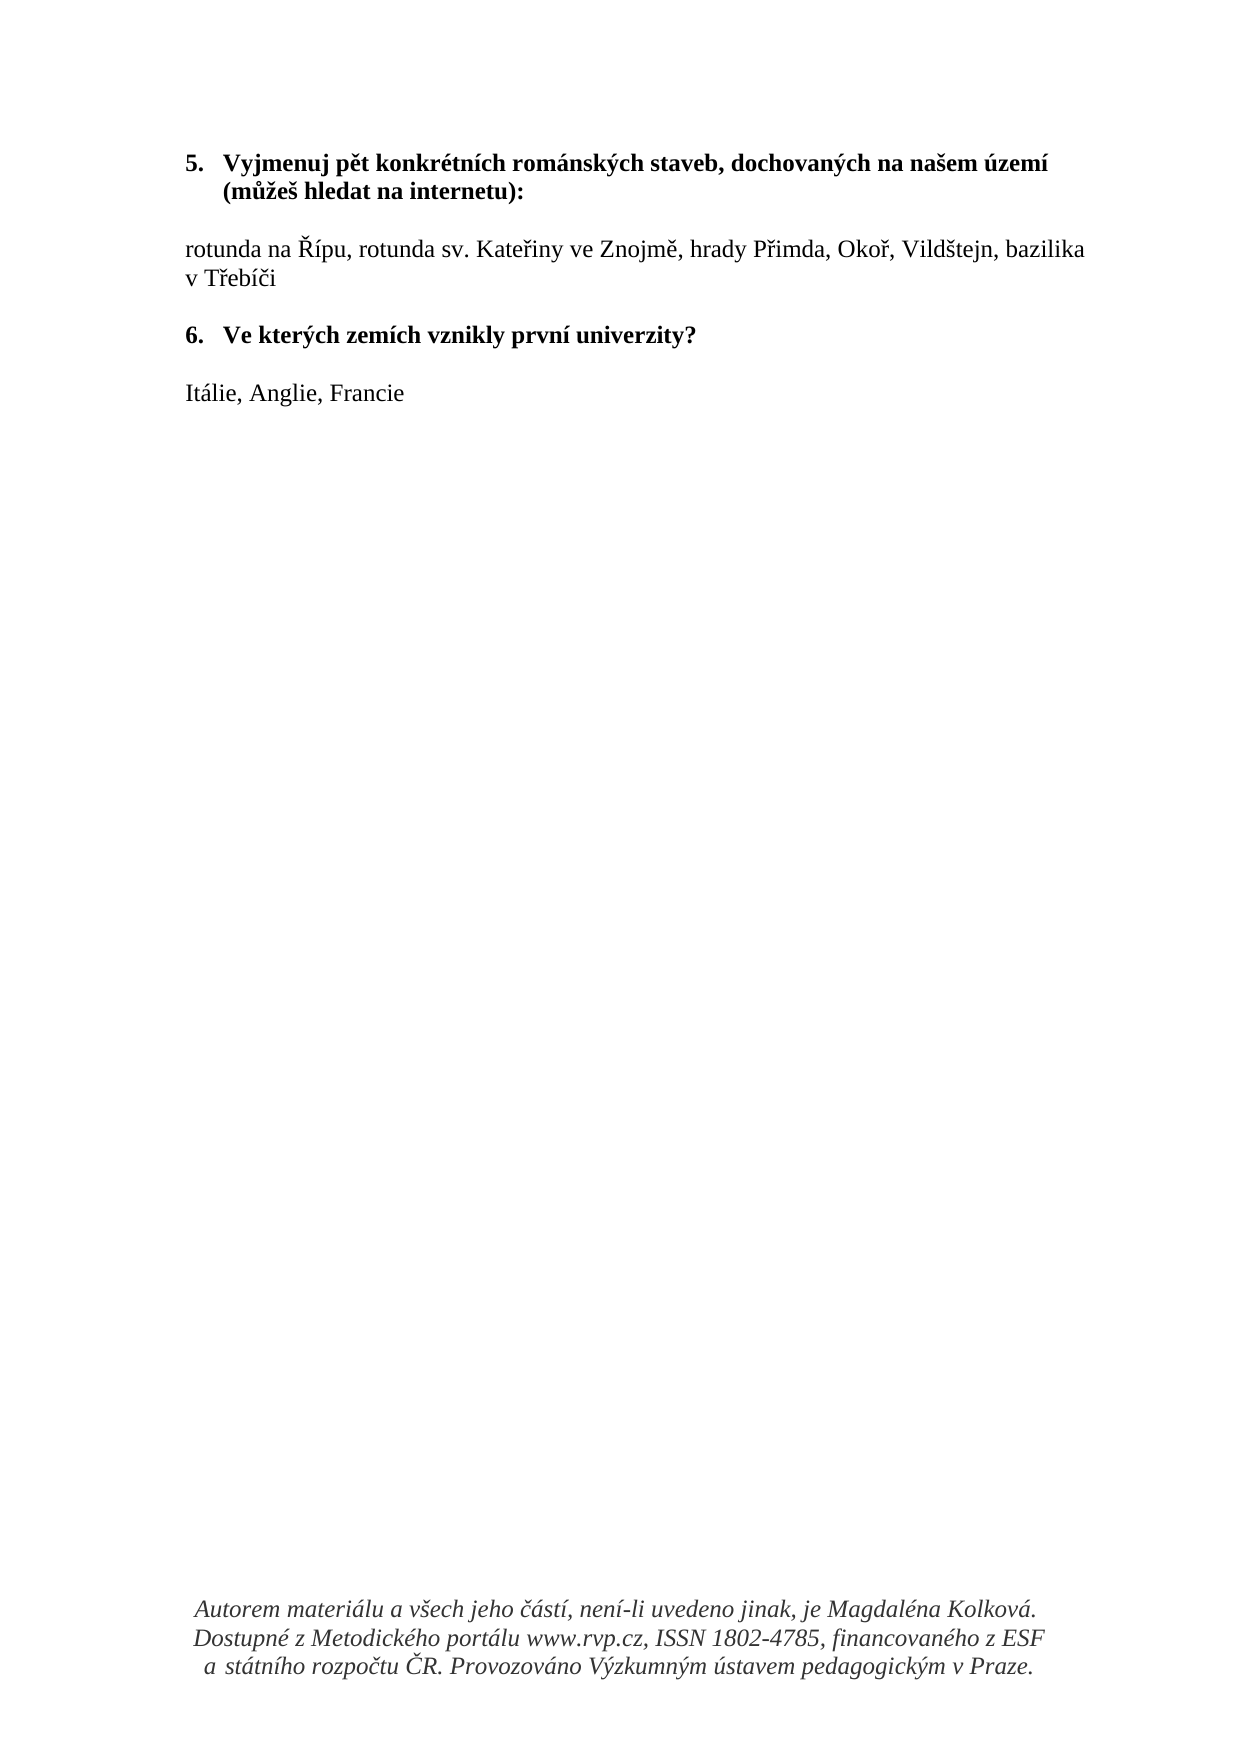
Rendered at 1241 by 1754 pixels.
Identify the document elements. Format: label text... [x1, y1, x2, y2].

list Ve kterých zemích vznikly první univerzity? [185, 320, 1093, 349]
text rotunda na Řípu, rotunda sv. Kateřiny ve Znojmě, hrady Přimda, Okoř, Vildštejn, bazilika v Třebíči [185, 234, 1093, 291]
text Itálie, Anglie, Francie [148, 378, 1093, 406]
list Vyjmenuj pět konkrétních románských staveb, dochovaných na našem území (můžeš hledat na internetu): [185, 148, 1093, 205]
